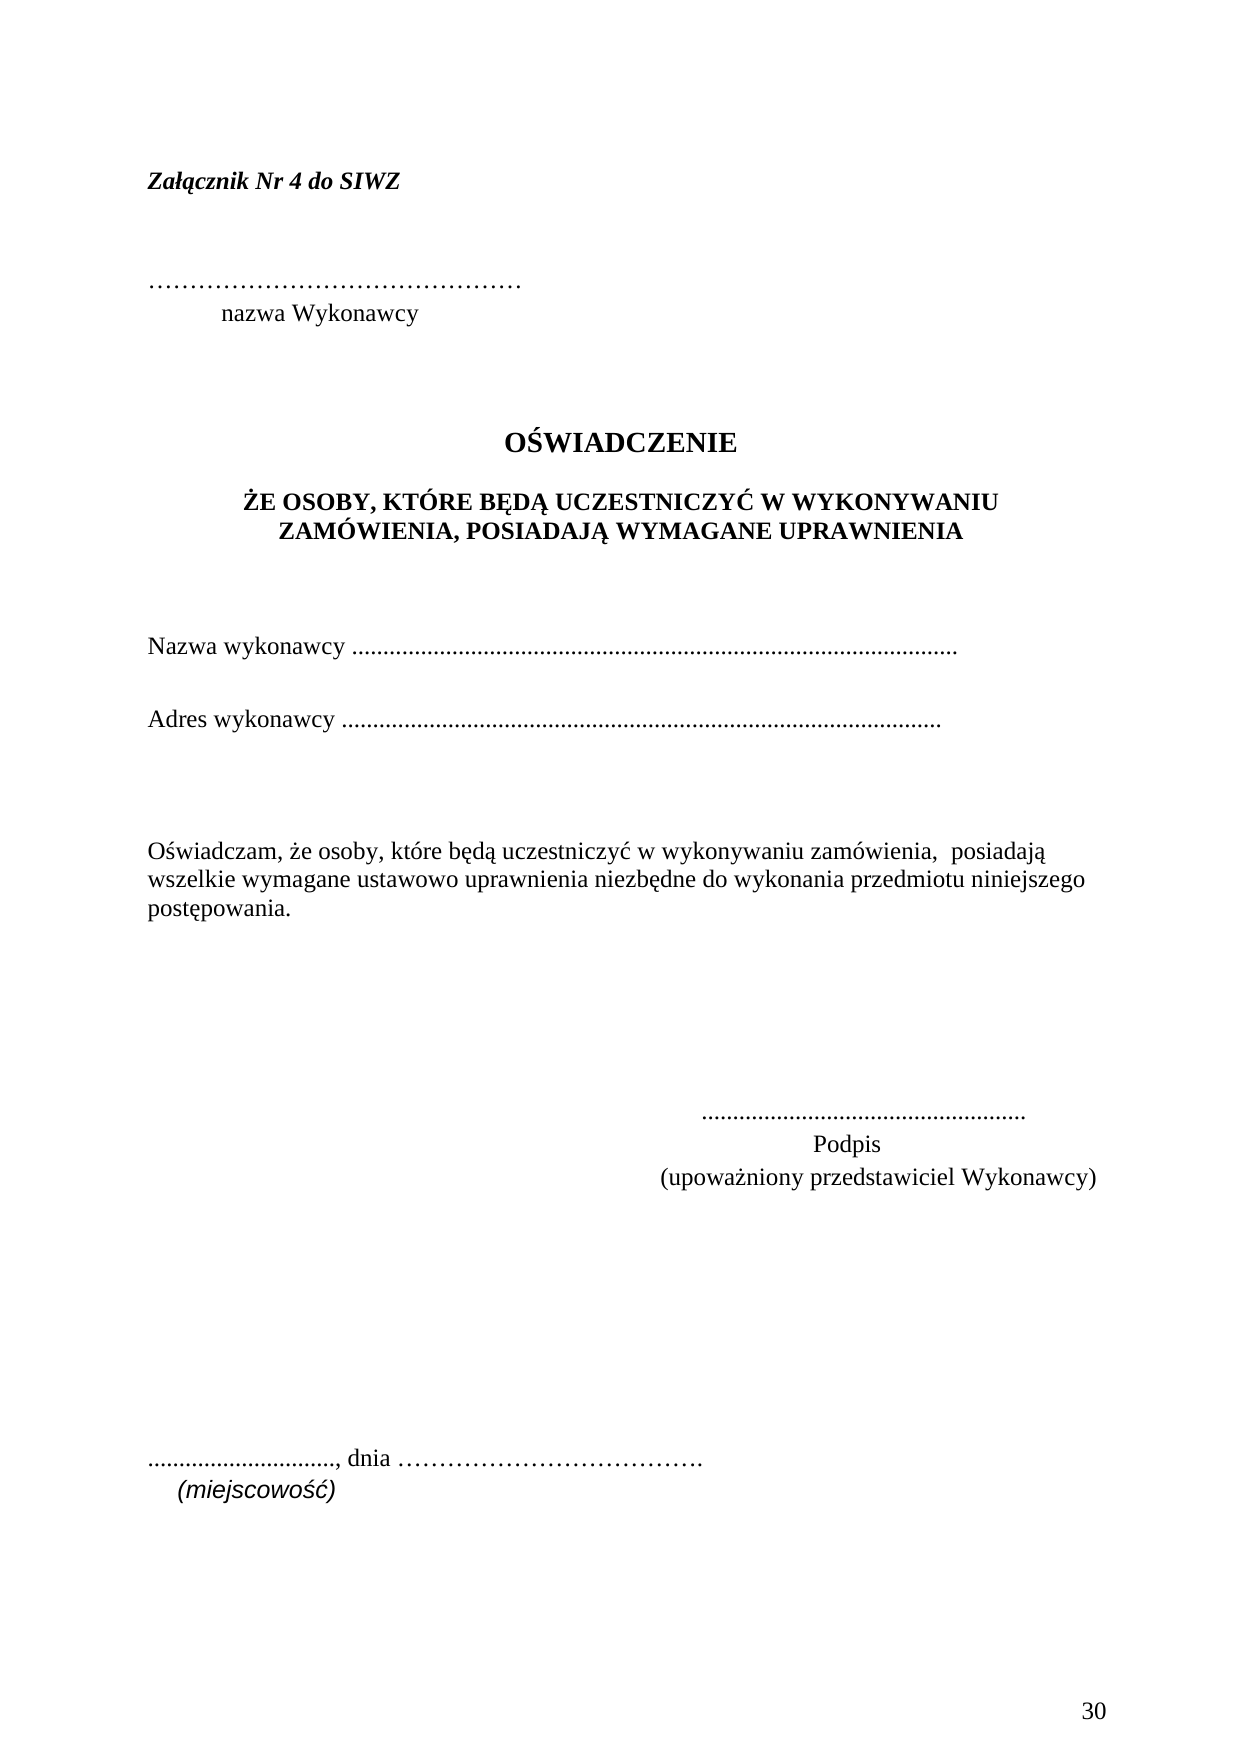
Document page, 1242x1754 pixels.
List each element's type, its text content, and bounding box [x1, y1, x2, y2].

text Podpis [135, 1129, 881, 1157]
text (miejscowość) [177, 1477, 1106, 1504]
text (upoważniony przedstawiciel Wykonawcy) [660, 1162, 1106, 1191]
text .............................., dnia ………………………………. [147, 1443, 1106, 1472]
text Załącznik Nr 4 do SIWZ [147, 166, 1106, 195]
text Oświadczam, że osoby, które będą uczestniczyć w wykonywaniu zamówienia, posiadają wszelkie wymagane ustawowo uprawnienia niezbędne do wykonania przedmiotu niniejszego postępowania. [147, 836, 1087, 922]
text nazwa Wykonawcy [221, 298, 1106, 327]
text .................................................... [701, 1096, 1106, 1124]
text Nazwa wykonawcy ................................................................................................. Adres wykonawcy ................................................................................................ [147, 631, 962, 733]
text ……………………………………… [147, 265, 1106, 294]
text ŻE OSOBY, KTÓRE BĘDĄ UCZESTNICZYĆ W WYKONYWANIU ZAMÓWIENIA, POSIADAJĄ WYMAGANE UPRAWNIENIA [150, 487, 1091, 545]
text OŚWIADCZENIE [499, 425, 742, 459]
